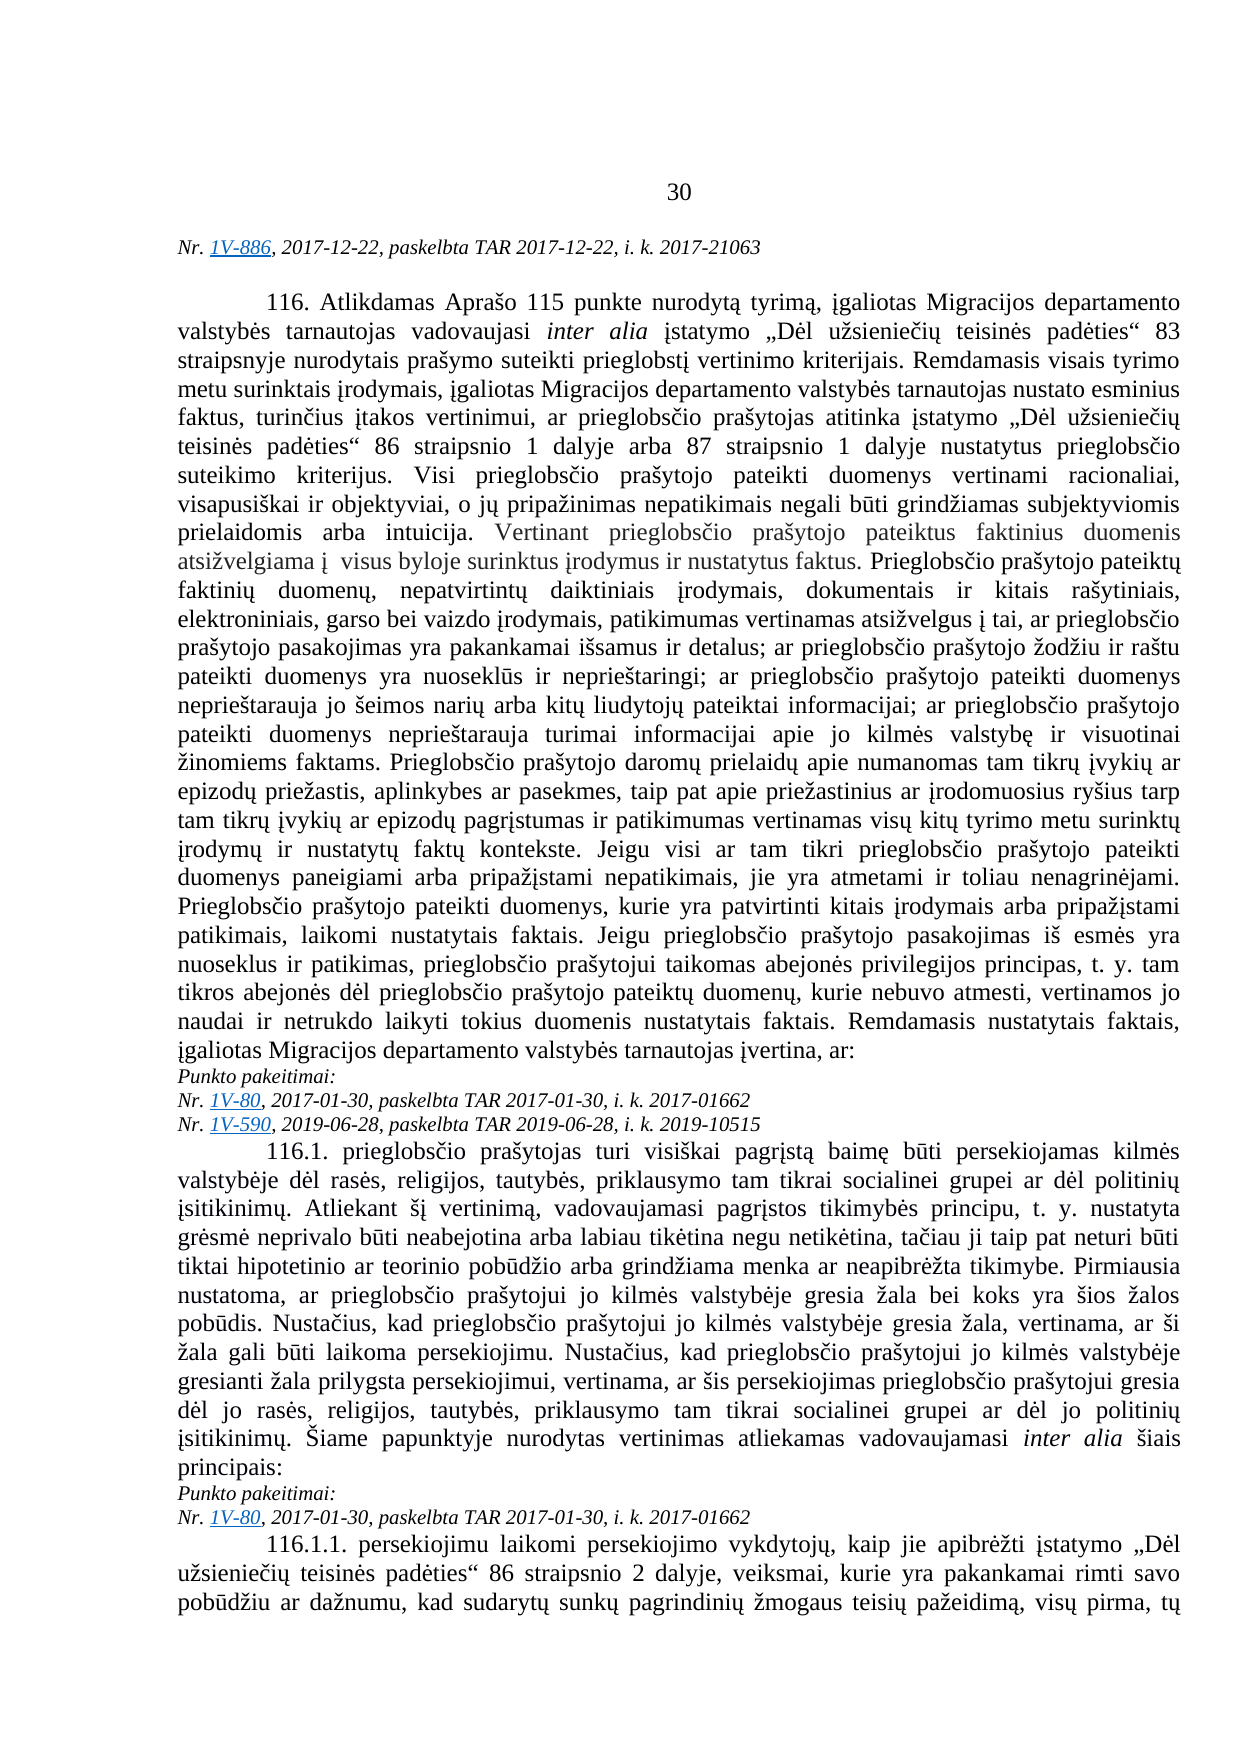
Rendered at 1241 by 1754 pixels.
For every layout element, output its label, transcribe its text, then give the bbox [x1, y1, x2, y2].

text Punkto pakeitimai: [177, 1481, 1181, 1505]
text Nr. 1V-590, 2019-06-28, paskelbta TAR 2019-06-28, i. k. 2019-10515 [177, 1112, 1181, 1136]
text Nr. 1V-80, 2017-01-30, paskelbta TAR 2017-01-30, i. k. 2017-01662 [177, 1505, 1181, 1529]
text 116. Atlikdamas Aprašo 115 punkte nurodytą tyrimą, įgaliotas Migracijos departamento valstybės tarnautojas vadovaujasi inter alia įstatymo „Dėl užsieniečių teisinės padėties“ 83 straipsnyje nurodytais prašymo suteikti prieglobstį vertinimo kriterijais. Remdamasis visais tyrimo metu surinktais įrodymais, įgaliotas Migracijos departamento valstybės tarnautojas nustato esminius faktus, turinčius įtakos vertinimui, ar prieglobsčio prašytojas atitinka įstatymo „Dėl užsieniečių teisinės padėties“ 86 straipsnio 1 dalyje arba 87 straipsnio 1 dalyje nustatytus prieglobsčio suteikimo kriterijus. Visi prieglobsčio prašytojo pateikti duomenys vertinami racionaliai, visapusiškai ir objektyviai, o jų pripažinimas nepatikimais negali būti grindžiamas subjektyviomis prielaidomis arba intuicija. Vertinant prieglobsčio prašytojo pateiktus faktinius duomenis atsižvelgiama į visus byloje surinktus įrodymus ir nustatytus faktus. Prieglobsčio prašytojo pateiktų faktinių duomenų, nepatvirtintų daiktiniais įrodymais, dokumentais ir kitais rašytiniais, elektroniniais, garso bei vaizdo įrodymais, patikimumas vertinamas atsižvelgus į tai, ar prieglobsčio prašytojo pasakojimas yra pakankamai išsamus ir detalus; ar prieglobsčio prašytojo žodžiu ir raštu pateikti duomenys yra nuoseklūs ir neprieštaringi; ar prieglobsčio prašytojo pateikti duomenys neprieštarauja jo šeimos narių arba kitų liudytojų pateiktai informacijai; ar prieglobsčio prašytojo pateikti duomenys neprieštarauja turimai informacijai apie jo kilmės valstybę ir visuotinai žinomiems faktams. Prieglobsčio prašytojo daromų prielaidų apie numanomas tam tikrų įvykių ar epizodų priežastis, aplinkybes ar pasekmes, taip pat apie priežastinius ar įrodomuosius ryšius tarp tam tikrų įvykių ar epizodų pagrįstumas ir patikimumas vertinamas visų kitų tyrimo metu surinktų įrodymų ir nustatytų faktų kontekste. Jeigu visi ar tam tikri prieglobsčio prašytojo pateikti duomenys paneigiami arba pripažįstami nepatikimais, jie yra atmetami ir toliau nenagrinėjami. Prieglobsčio prašytojo pateikti duomenys, kurie yra patvirtinti kitais įrodymais arba pripažįstami patikimais, laikomi nustatytais faktais. Jeigu prieglobsčio prašytojo pasakojimas iš esmės yra nuoseklus ir patikimas, prieglobsčio prašytojui taikomas abejonės privilegijos principas, t. y. tam tikros abejonės dėl prieglobsčio prašytojo pateiktų duomenų, kurie nebuvo atmesti, vertinamos jo naudai ir netrukdo laikyti tokius duomenis nustatytais faktais. Remdamasis nustatytais faktais, įgaliotas Migracijos departamento valstybės tarnautojas įvertina, ar: [177, 287, 1181, 1064]
text 116.1.1. persekiojimu laikomi persekiojimo vykdytojų, kaip jie apibrėžti įstatymo „Dėl užsieniečių teisinės padėties“ 86 straipsnio 2 dalyje, veiksmai, kurie yra pakankamai rimti savo pobūdžiu ar dažnumu, kad sudarytų sunkų pagrindinių žmogaus teisių pažeidimą, visų pirma, tų [177, 1529, 1181, 1615]
text Punkto pakeitimai: [177, 1064, 1181, 1088]
text Nr. 1V-80, 2017-01-30, paskelbta TAR 2017-01-30, i. k. 2017-01662 [177, 1088, 1181, 1112]
text Nr. 1V-886, 2017-12-22, paskelbta TAR 2017-12-22, i. k. 2017-21063 [177, 235, 1181, 259]
text 116.1. prieglobsčio prašytojas turi visiškai pagrįstą baimę būti persekiojamas kilmės valstybėje dėl rasės, religijos, tautybės, priklausymo tam tikrai socialinei grupei ar dėl politinių įsitikinimų. Atliekant šį vertinimą, vadovaujamasi pagrįstos tikimybės principu, t. y. nustatyta grėsmė neprivalo būti neabejotina arba labiau tikėtina negu netikėtina, tačiau ji taip pat neturi būti tiktai hipotetinio ar teorinio pobūdžio arba grindžiama menka ar neapibrėžta tikimybe. Pirmiausia nustatoma, ar prieglobsčio prašytojui jo kilmės valstybėje gresia žala bei koks yra šios žalos pobūdis. Nustačius, kad prieglobsčio prašytojui jo kilmės valstybėje gresia žala, vertinama, ar ši žala gali būti laikoma persekiojimu. Nustačius, kad prieglobsčio prašytojui jo kilmės valstybėje gresianti žala prilygsta persekiojimui, vertinama, ar šis persekiojimas prieglobsčio prašytojui gresia dėl jo rasės, religijos, tautybės, priklausymo tam tikrai socialinei grupei ar dėl jo politinių įsitikinimų. Šiame papunktyje nurodytas vertinimas atliekamas vadovaujamasi inter alia šiais principais: [177, 1136, 1181, 1481]
